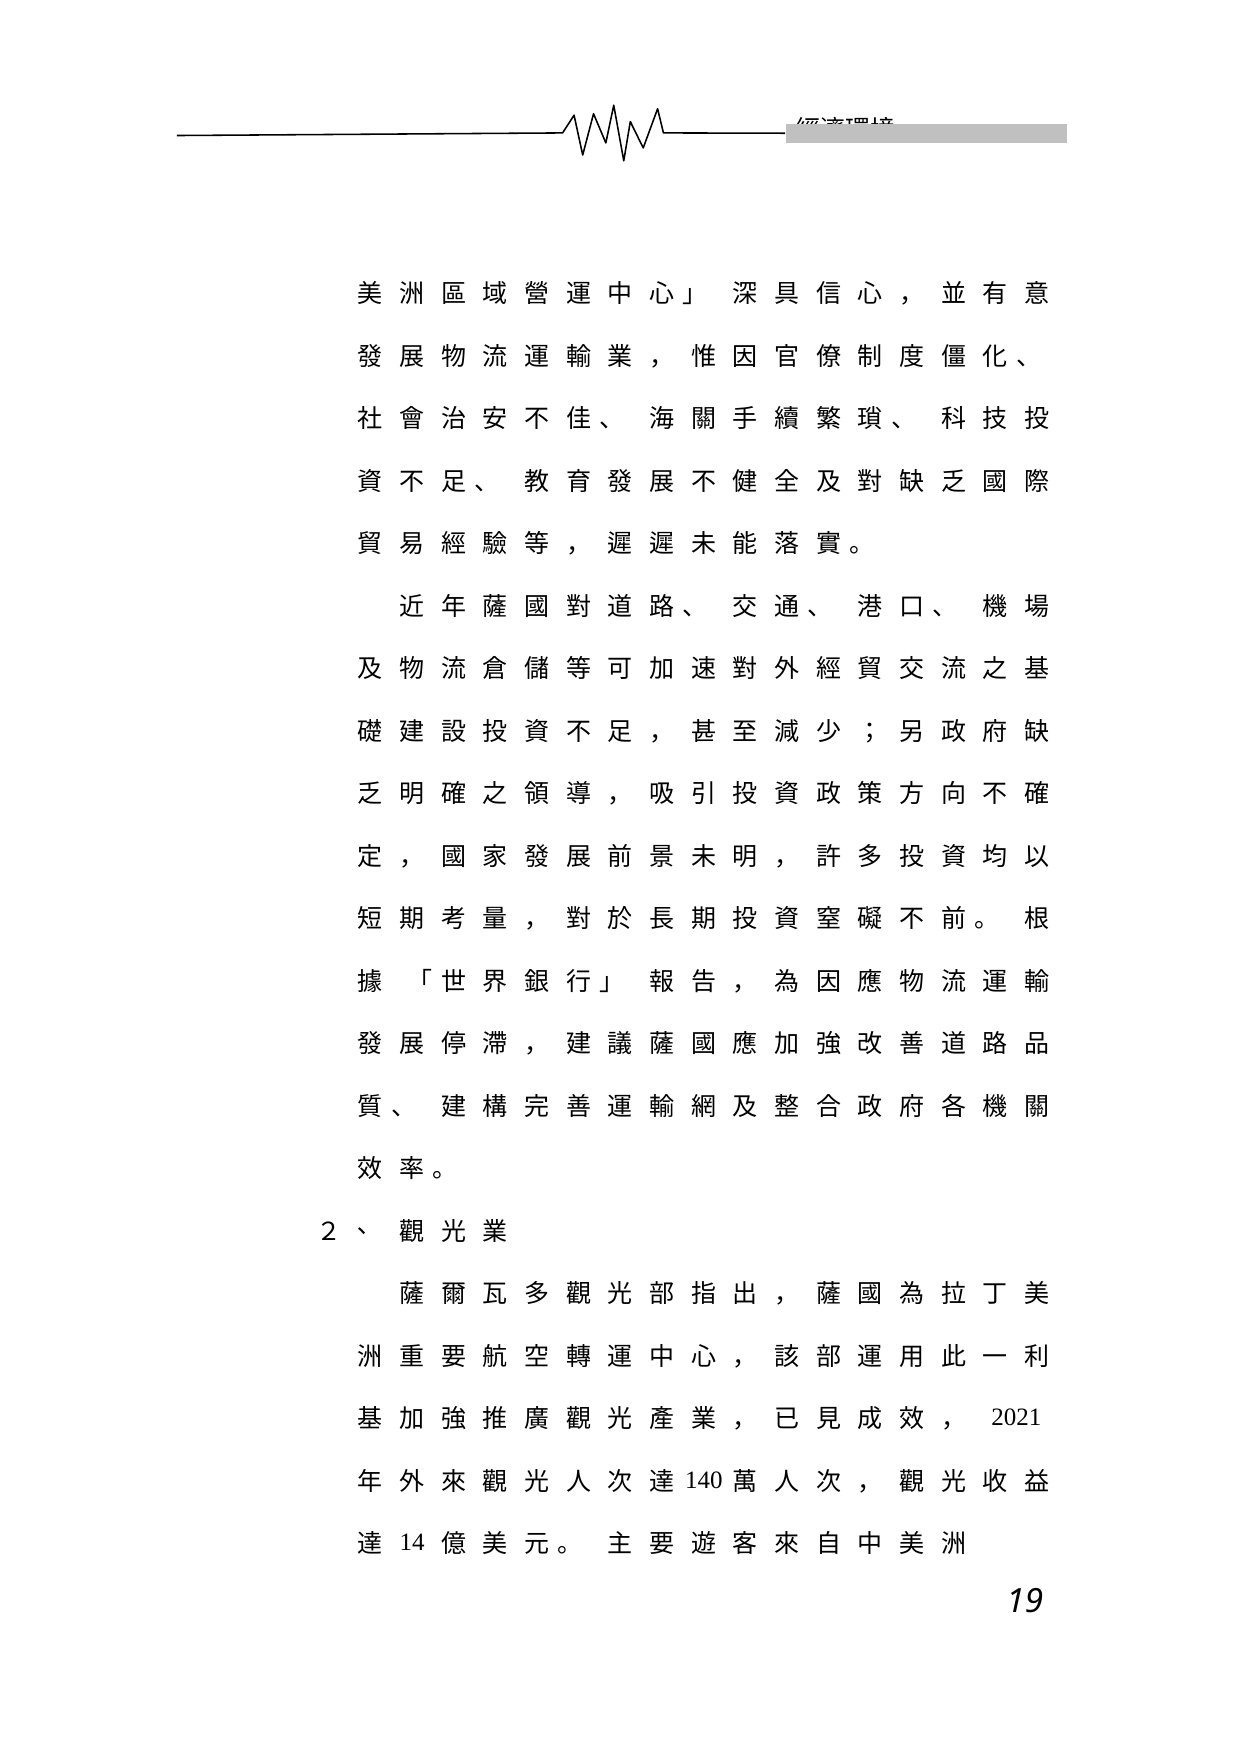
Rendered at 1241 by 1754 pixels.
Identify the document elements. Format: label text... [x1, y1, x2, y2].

text ２、觀光業 [281, 1188, 1058, 1250]
text 近年薩國對道路、交通、港口、機場及物流倉儲等可加速對外經貿交流之基礎建設投資不足，甚至減少；另政府缺乏明確之領導，吸引投資政策方向不確定，國家發展前景未明，許多投資均以短期考量，對於長期投資窒礙不前。根據「世界銀行」報告，為因應物流運輸發展停滯，建議薩國應加強改善道路品質、建構完善運輸網及整合政府各機關效率。 [330, 563, 1058, 1188]
text 美洲區域營運中心」深具信心，並有意發展物流運輸業，惟因官僚制度僵化、社會治安不佳、海關手續繁瑣、科技投資不足、教育發展不健全及對缺乏國際貿易經驗等，遲遲未能落實。 [330, 250, 1058, 563]
text 薩爾瓦多觀光部指出，薩國為拉丁美洲重要航空轉運中心，該部運用此一利基加強推廣觀光產業，已見成效，2021年外來觀光人次達140萬人次，觀光收益達14億美元。主要遊客來自中美洲 [330, 1250, 1058, 1563]
